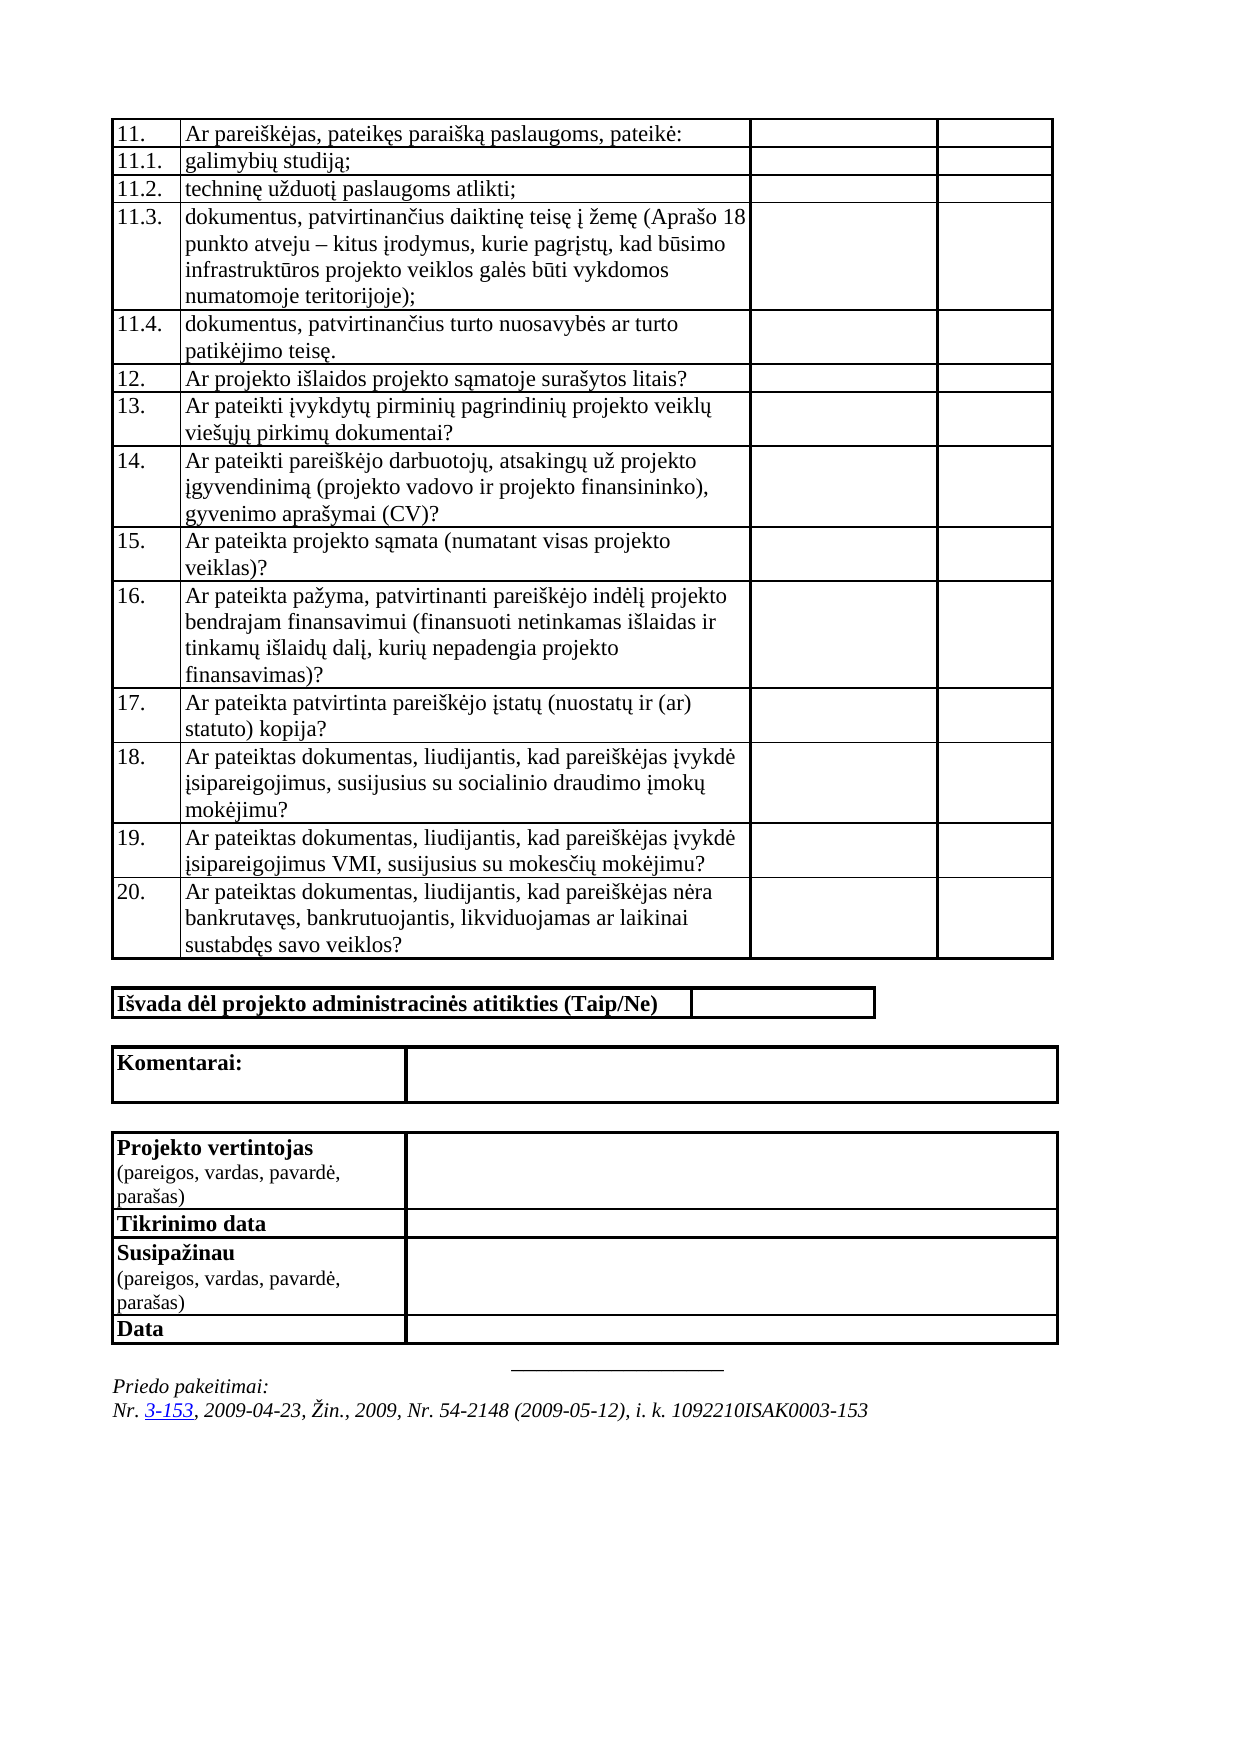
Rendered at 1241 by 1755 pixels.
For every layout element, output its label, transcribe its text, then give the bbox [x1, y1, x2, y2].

table_cell [752, 689, 936, 741]
table_cell [408, 1316, 1056, 1342]
table_cell [752, 393, 936, 445]
table_cell [752, 824, 936, 876]
table_cell Ar pateikti pareiškėjo darbuotojų, atsakingų už projekto įgyvendinimą (projekto vadovo ir projekto finansininko), gyvenimo aprašymai (CV)? [181, 447, 749, 526]
table_cell dokumentus, patvirtinančius turto nuosavybės ar turto patikėjimo teisę. [181, 311, 749, 363]
table_cell [752, 148, 936, 174]
table_header [408, 1049, 1056, 1101]
table_header [693, 990, 873, 1016]
table_cell [939, 582, 1051, 687]
table_cell Ar pateiktas dokumentas, liudijantis, kad pareiškėjas įvykdė įsipareigojimus, susijusius su socialinio draudimo įmokų mokėjimu? [181, 743, 749, 822]
table_cell 20. [114, 878, 180, 957]
table_cell Ar pateikta patvirtinta pareiškėjo įstatų (nuostatų ir (ar) statuto) kopija? [181, 689, 749, 741]
table_cell [752, 365, 936, 391]
table_header Projekto vertintojas (pareigos, vardas, pavardė, parašas) [114, 1134, 404, 1208]
table_cell [408, 1239, 1056, 1314]
table_cell [752, 528, 936, 580]
table_header [408, 1134, 1056, 1208]
table_cell 14. [114, 447, 180, 526]
table_cell [752, 311, 936, 363]
table_cell Ar projekto išlaidos projekto sąmatoje surašytos litais? [181, 365, 749, 391]
table_cell 12. [114, 365, 180, 391]
table_cell [939, 120, 1051, 146]
table_cell 13. [114, 393, 180, 445]
table_cell [752, 120, 936, 146]
table_cell [752, 878, 936, 957]
table_cell Ar pateikti įvykdytų pirminių pagrindinių projekto veiklų viešųjų pirkimų dokumentai? [181, 393, 749, 445]
table_header Išvada dėl projekto administracinės atitikties (Taip/Ne) [114, 990, 690, 1016]
table_cell [408, 1210, 1056, 1236]
table_cell galimybių studiją; [181, 148, 749, 174]
table_cell [939, 743, 1051, 822]
table_cell [939, 365, 1051, 391]
table_cell Data [114, 1316, 404, 1342]
table_cell Ar pateiktas dokumentas, liudijantis, kad pareiškėjas įvykdė įsipareigojimus VMI, susijusius su mokesčių mokėjimu? [181, 824, 749, 876]
table_cell [939, 393, 1051, 445]
table_cell [939, 447, 1051, 526]
table_cell 18. [114, 743, 180, 822]
table_cell [752, 203, 936, 309]
table_cell techninę užduotį paslaugoms atlikti; [181, 176, 749, 202]
table_cell Susipažinau (pareigos, vardas, pavardė, parašas) [114, 1239, 404, 1314]
table_cell 11.1. [114, 148, 180, 174]
table_cell 11. [114, 120, 180, 146]
table_cell [939, 176, 1051, 202]
table_cell [939, 203, 1051, 309]
table_cell 15. [114, 528, 180, 580]
table_cell Ar pateikta pažyma, patvirtinanti pareiškėjo indėlį projekto bendrajam finansavimui (finansuoti netinkamas išlaidas ir tinkamų išlaidų dalį, kurių nepadengia projekto finansavimas)? [181, 582, 749, 687]
table_cell [939, 824, 1051, 876]
table_cell [939, 148, 1051, 174]
table_cell 11.2. [114, 176, 180, 202]
table_cell 11.4. [114, 311, 180, 363]
table_header [876, 986, 1057, 1016]
table_cell [752, 582, 936, 687]
table_header Komentarai: [114, 1049, 404, 1101]
table_cell [939, 528, 1051, 580]
table_cell [752, 447, 936, 526]
table_cell [939, 878, 1051, 957]
table_cell Ar pateikta projekto sąmata (numatant visas projekto veiklas)? [181, 528, 749, 580]
table_cell 16. [114, 582, 180, 687]
table_cell Ar pareiškėjas, pateikęs paraišką paslaugoms, pateikė: [181, 120, 749, 146]
table_cell [939, 311, 1051, 363]
table_cell 11.3. [114, 203, 180, 309]
table_cell [752, 176, 936, 202]
table_cell Ar pateiktas dokumentas, liudijantis, kad pareiškėjas nėra bankrutavęs, bankrutuojantis, likviduojamas ar laikinai sustabdęs savo veiklos? [181, 878, 749, 957]
table_cell 17. [114, 689, 180, 741]
text _________________ [112, 1345, 1122, 1374]
table_cell Tikrinimo data [114, 1210, 404, 1236]
table_cell [939, 689, 1051, 741]
text Nr. 3-153, 2009-04-23, Žin., 2009, Nr. 54-2148 (2009-05-12), i. k. 1092210ISAK0003-153 [112, 1398, 1122, 1422]
table_cell 19. [114, 824, 180, 876]
table_cell dokumentus, patvirtinančius daiktinę teisę į žemę (Aprašo 18 punkto atveju – kitus įrodymus, kurie pagrįstų, kad būsimo infrastruktūros projekto veiklos galės būti vykdomos numatomoje teritorijoje); [181, 203, 749, 309]
text Priedo pakeitimai: [112, 1374, 1122, 1398]
table_cell [752, 743, 936, 822]
